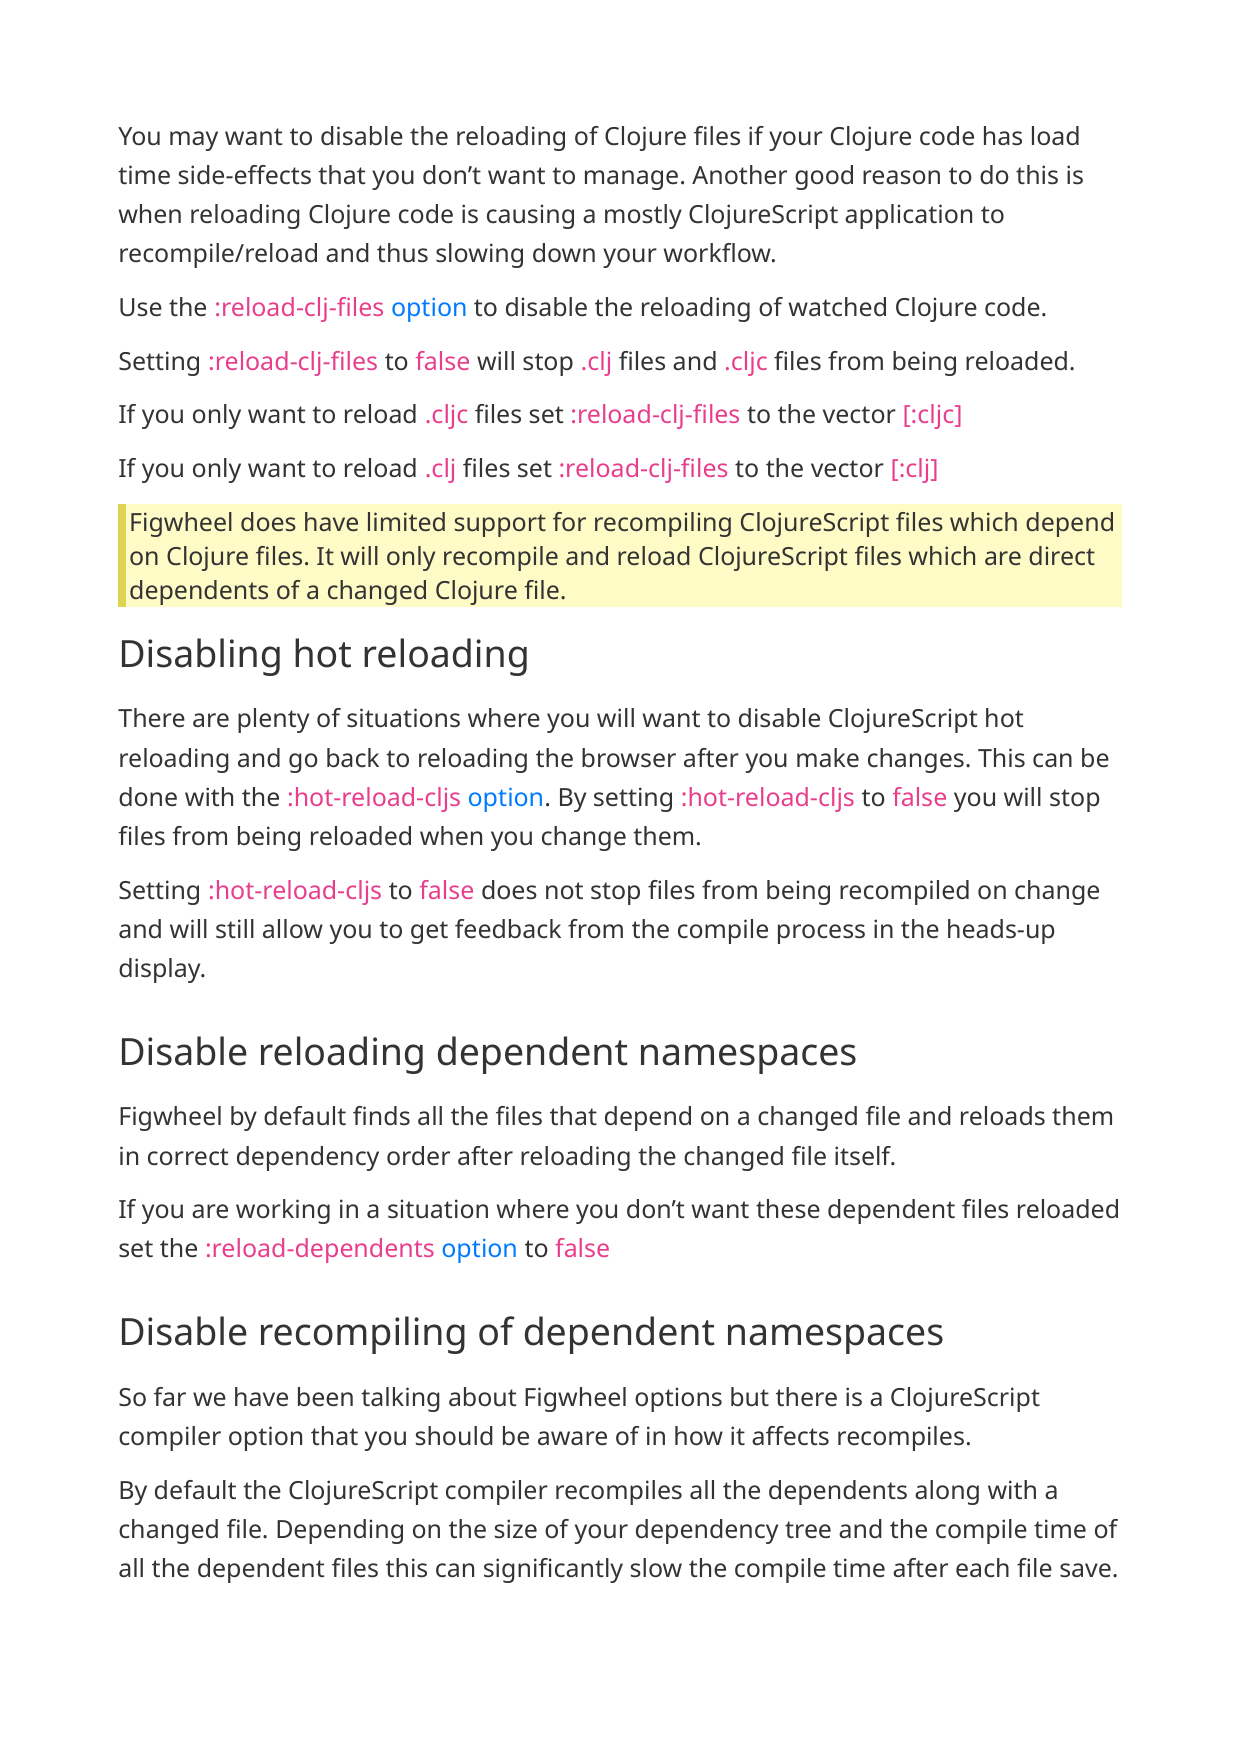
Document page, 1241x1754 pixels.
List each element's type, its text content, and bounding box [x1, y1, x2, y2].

subtitle Disable reloading dependent namespaces [118, 1025, 1122, 1076]
text Figwheel by default finds all the files that depend on a changed file and reloads them in correct dependency order after reloading the changed file itself. [118, 1099, 1122, 1172]
text Figwheel does have limited support for recompiling ClojureScript files which depend on Clojure files. It will only recompile and reload ClojureScript files which are direct dependents of a changed Clojure file. [126, 504, 1122, 607]
text By default the ClojureScript compiler recompiles all the dependents along with a changed file. Depending on the size of your dependency tree and the compile time of all the dependent files this can significantly slow the compile time after each file save. [118, 1472, 1122, 1585]
text If you are working in a situation where you don’t want these dependent files reloaded set the :reload-dependents option to false [118, 1192, 1122, 1265]
text Setting :hot-reload-cljs to false does not stop files from being recompiled on change and will still allow you to get feedback from the compile process in the heads-up display. [118, 872, 1122, 985]
text Setting :reload-clj-files to false will stop .clj files and .cljc files from being reloaded. [118, 343, 1122, 377]
subtitle Disable recompiling of dependent namespaces [118, 1306, 1122, 1357]
text There are plenty of situations where you will want to disable ClojureScript hot reloading and go back to reloading the browser after you make changes. This can be done with the :hot-reload-cljs option. By setting :hot-reload-cljs to false you will stop files from being reloaded when you change them. [118, 701, 1122, 853]
subtitle Disabling hot reloading [118, 627, 1122, 678]
text You may want to disable the reloading of Clojure files if your Clojure code has load time side-effects that you don’t want to manage. Another good reason to do this is when reloading Clojure code is causing a mostly ClojureScript application to recompile/reload and thus slowing down your workflow. [118, 118, 1122, 270]
text If you only want to reload .clj files set :reload-clj-files to the vector [:clj] [118, 451, 1122, 485]
text If you only want to reload .cljc files set :reload-clj-files to the vector [:cljc] [118, 397, 1122, 431]
text So far we have been talking about Figwheel options but there is a ClojureScript compiler option that you should be aware of in how it affects recompiles. [118, 1379, 1122, 1453]
text Use the :reload-clj-files option to disable the reloading of watched Clojure code. [118, 289, 1122, 323]
